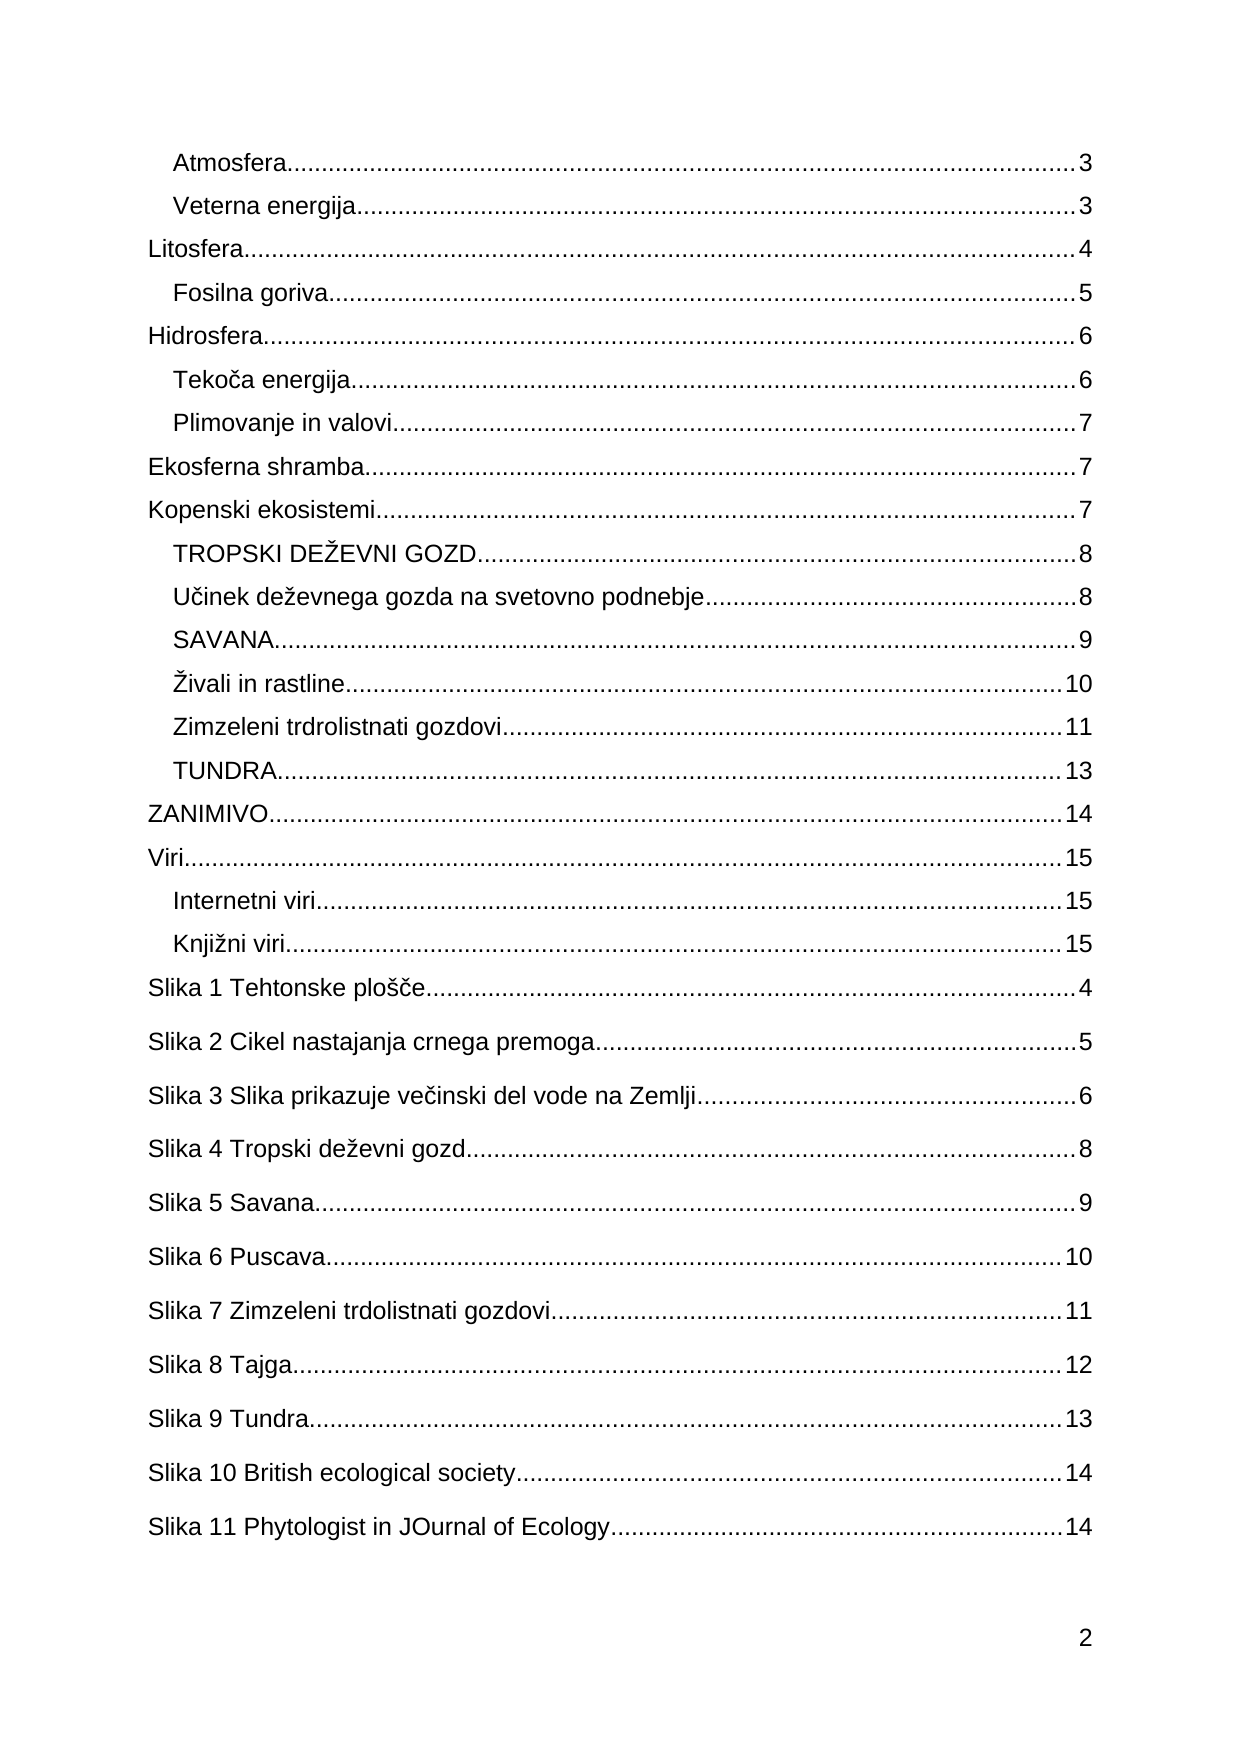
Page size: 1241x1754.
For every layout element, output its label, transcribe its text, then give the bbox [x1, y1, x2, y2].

text Veterna energija 3 [173, 191, 1093, 220]
text ZANIMIVO 14 [148, 799, 1093, 828]
text Slika 11 Phytologist in JOurnal of Ecology 14 [148, 1511, 1093, 1540]
text Viri 15 [148, 843, 1093, 871]
text Kopenski ekosistemi 7 [148, 495, 1093, 524]
text Plimovanje in valovi 7 [173, 408, 1093, 437]
text SAVANA 9 [173, 625, 1093, 654]
text Slika 2 Cikel nastajanja crnega premoga 5 [148, 1027, 1093, 1056]
text Knjižni viri 15 [173, 929, 1093, 958]
text Zimzeleni trdrolistnati gozdovi 11 [173, 712, 1093, 741]
text Internetni viri 15 [173, 886, 1093, 915]
text TROPSKI DEŽEVNI GOZD 8 [173, 538, 1093, 567]
text Slika 8 Tajga 12 [148, 1350, 1093, 1379]
text Slika 5 Savana 9 [148, 1188, 1093, 1217]
text Litosfera 4 [148, 234, 1093, 263]
text Slika 1 Tehtonske plošče 4 [148, 973, 1093, 1002]
text Atmosfera 3 [173, 148, 1093, 176]
text Slika 9 Tundra 13 [148, 1404, 1093, 1432]
text Slika 3 Slika prikazuje večinski del vode na Zemlji 6 [148, 1081, 1093, 1109]
text Slika 10 British ecological society 14 [148, 1458, 1093, 1486]
text Živali in rastline 10 [173, 669, 1093, 698]
text Učinek deževnega gozda na svetovno podnebje 8 [173, 582, 1093, 611]
text TUNDRA 13 [173, 756, 1093, 784]
text Slika 4 Tropski deževni gozd 8 [148, 1134, 1093, 1163]
text Fosilna goriva 5 [173, 278, 1093, 307]
text Hidrosfera 6 [148, 321, 1093, 350]
text Ekosferna shramba 7 [148, 452, 1093, 480]
text Slika 6 Puscava 10 [148, 1242, 1093, 1271]
text Slika 7 Zimzeleni trdolistnati gozdovi 11 [148, 1296, 1093, 1325]
text Tekoča energija 6 [173, 365, 1093, 393]
